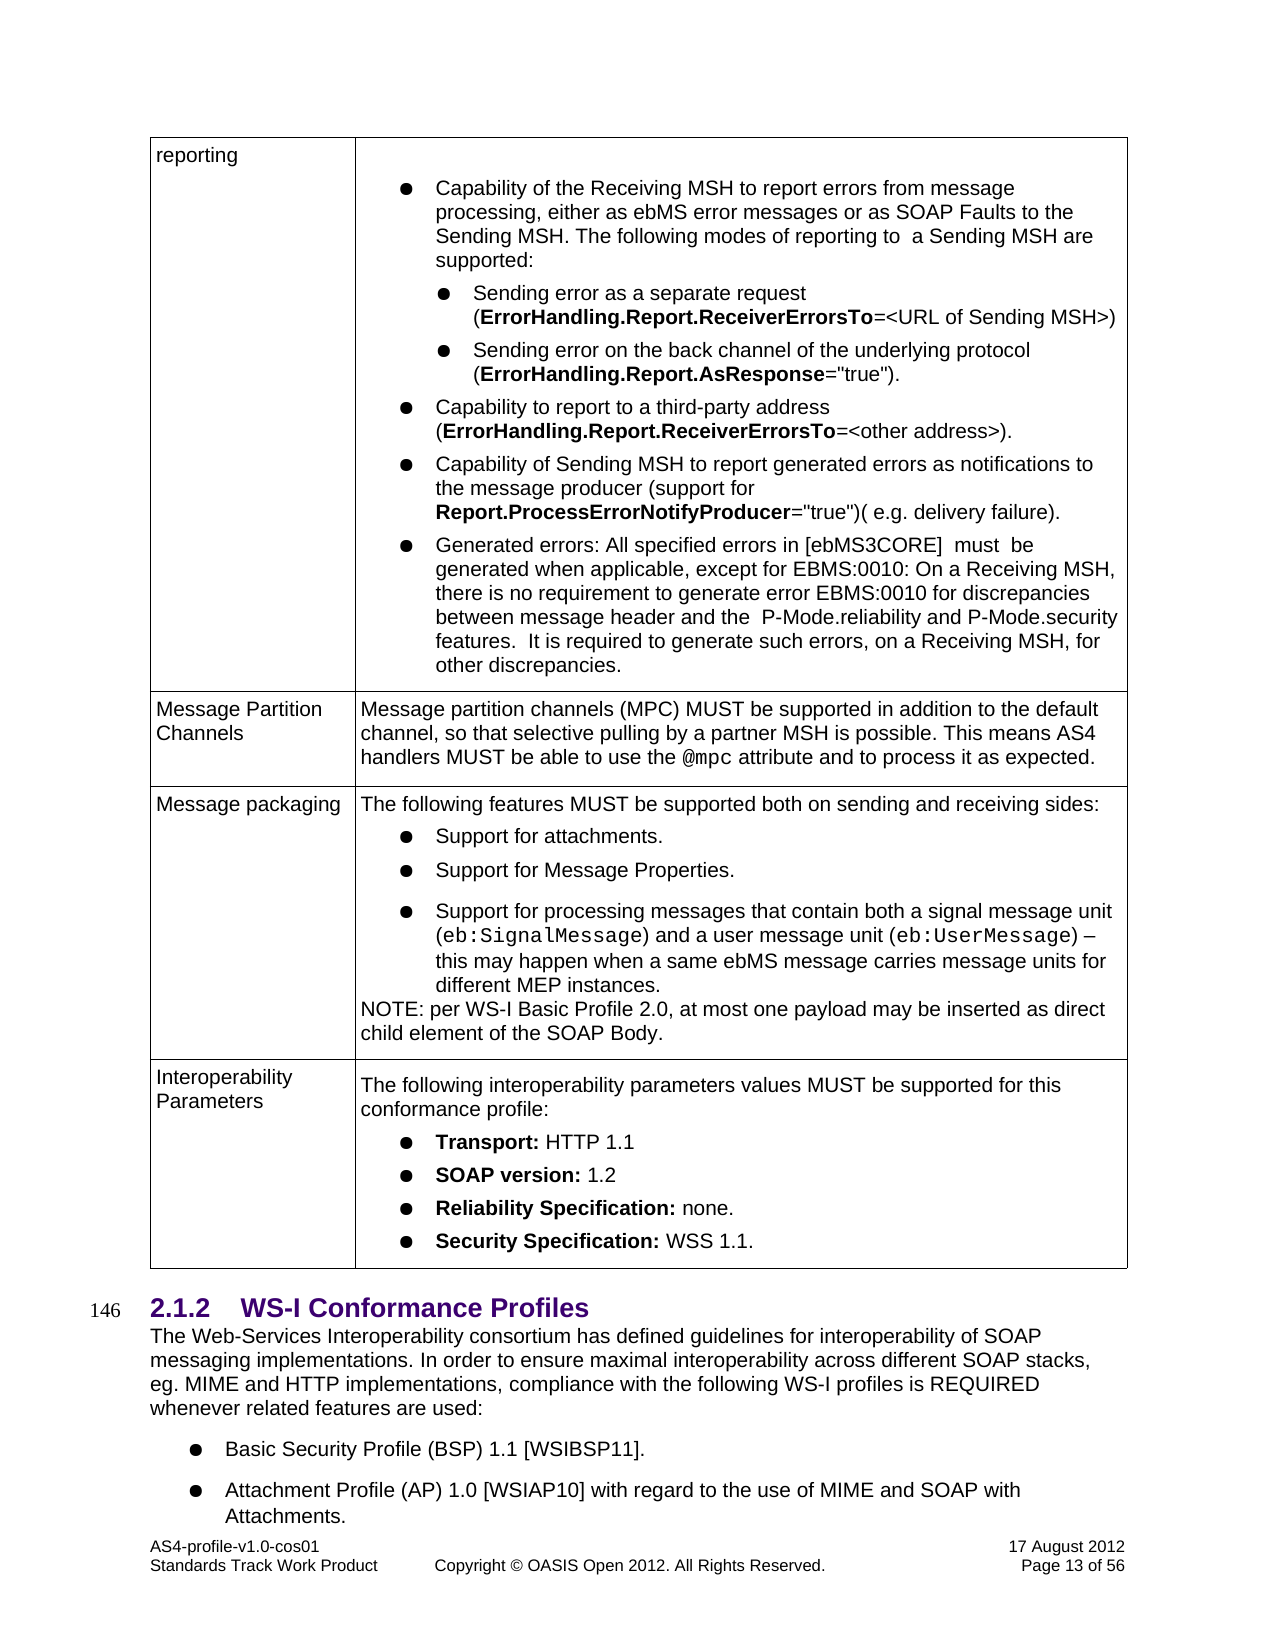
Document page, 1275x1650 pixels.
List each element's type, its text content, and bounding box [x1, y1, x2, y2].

table_cell The following error processing capabilities MUST be supported: Capability of the Receiving MSH to report errors from message processing, either as ebMS error messages or as SOAP Faults to the Sending MSH. The following modes of reporting to a Sending MSH are supported: Sending error as a separate request (ErrorHandling.Report.ReceiverErrorsTo=<URL of Sending MSH>) Sending error on the back channel of the underlying protocol (ErrorHandling.Report.AsResponse="true"). Capability to report to a third-party address (ErrorHandling.Report.ReceiverErrorsTo=<other address>). Capability of Sending MSH to report generated errors as notifications to the message producer (support for Report.ProcessErrorNotifyProducer="true")( e.g. delivery failure). Generated errors: All specified errors in [ebMS3CORE] must be generated when applicable, except for EBMS:0010: On a Receiving MSH, there is no requirement to generate error EBMS:0010 for discrepancies between message header and the P-Mode.reliability and P-Mode.security features. It is required to generate such errors, on a Receiving MSH, for other discrepancies. [356, 138, 1127, 691]
table_cell Interoperability Parameters [151, 1060, 355, 1267]
list Attachment Profile (AP) 1.0 [WSIAP10] with regard to the use of MIME and SOAP with Attachments. [187, 1478, 1125, 1530]
text The Web-Services Interoperability consortium has defined guidelines for interoperability of SOAP messaging implementations. In order to ensure maximal interoperability across different SOAP stacks, eg. MIME and HTTP implementations, compliance with the following WS-I profiles is REQUIRED whenever related features are used: [150, 1324, 1125, 1419]
subtitle WS-I Conformance Profiles [150, 1292, 1125, 1324]
list Basic Security Profile (BSP) 1.1 [WSIBSP11]. [187, 1437, 1125, 1461]
table_cell Message partition channels (MPC) MUST be supported in addition to the default channel, so that selective pulling by a partner MSH is possible. This means AS4 handlers MUST be able to use the @mpc attribute and to process it as expected. [356, 692, 1127, 786]
table_cell The following features MUST be supported both on sending and receiving sides: Support for attachments. Support for Message Properties. Support for processing messages that contain both a signal message unit (eb:SignalMessage) and a user message unit (eb:UserMessage) – this may happen when a same ebMS message carries message units for different MEP instances. NOTE: per WS-I Basic Profile 2.0, at most one payload may be inserted as direct child element of the SOAP Body. [356, 787, 1127, 1059]
table_cell Message Partition Channels [151, 692, 355, 786]
table_cell The following interoperability parameters values MUST be supported for this conformance profile: Transport: HTTP 1.1 SOAP version: 1.2 Reliability Specification: none. Security Specification: WSS 1.1. [356, 1060, 1127, 1267]
table_cell Message packaging [151, 787, 355, 1059]
table_cell reporting [151, 138, 355, 691]
